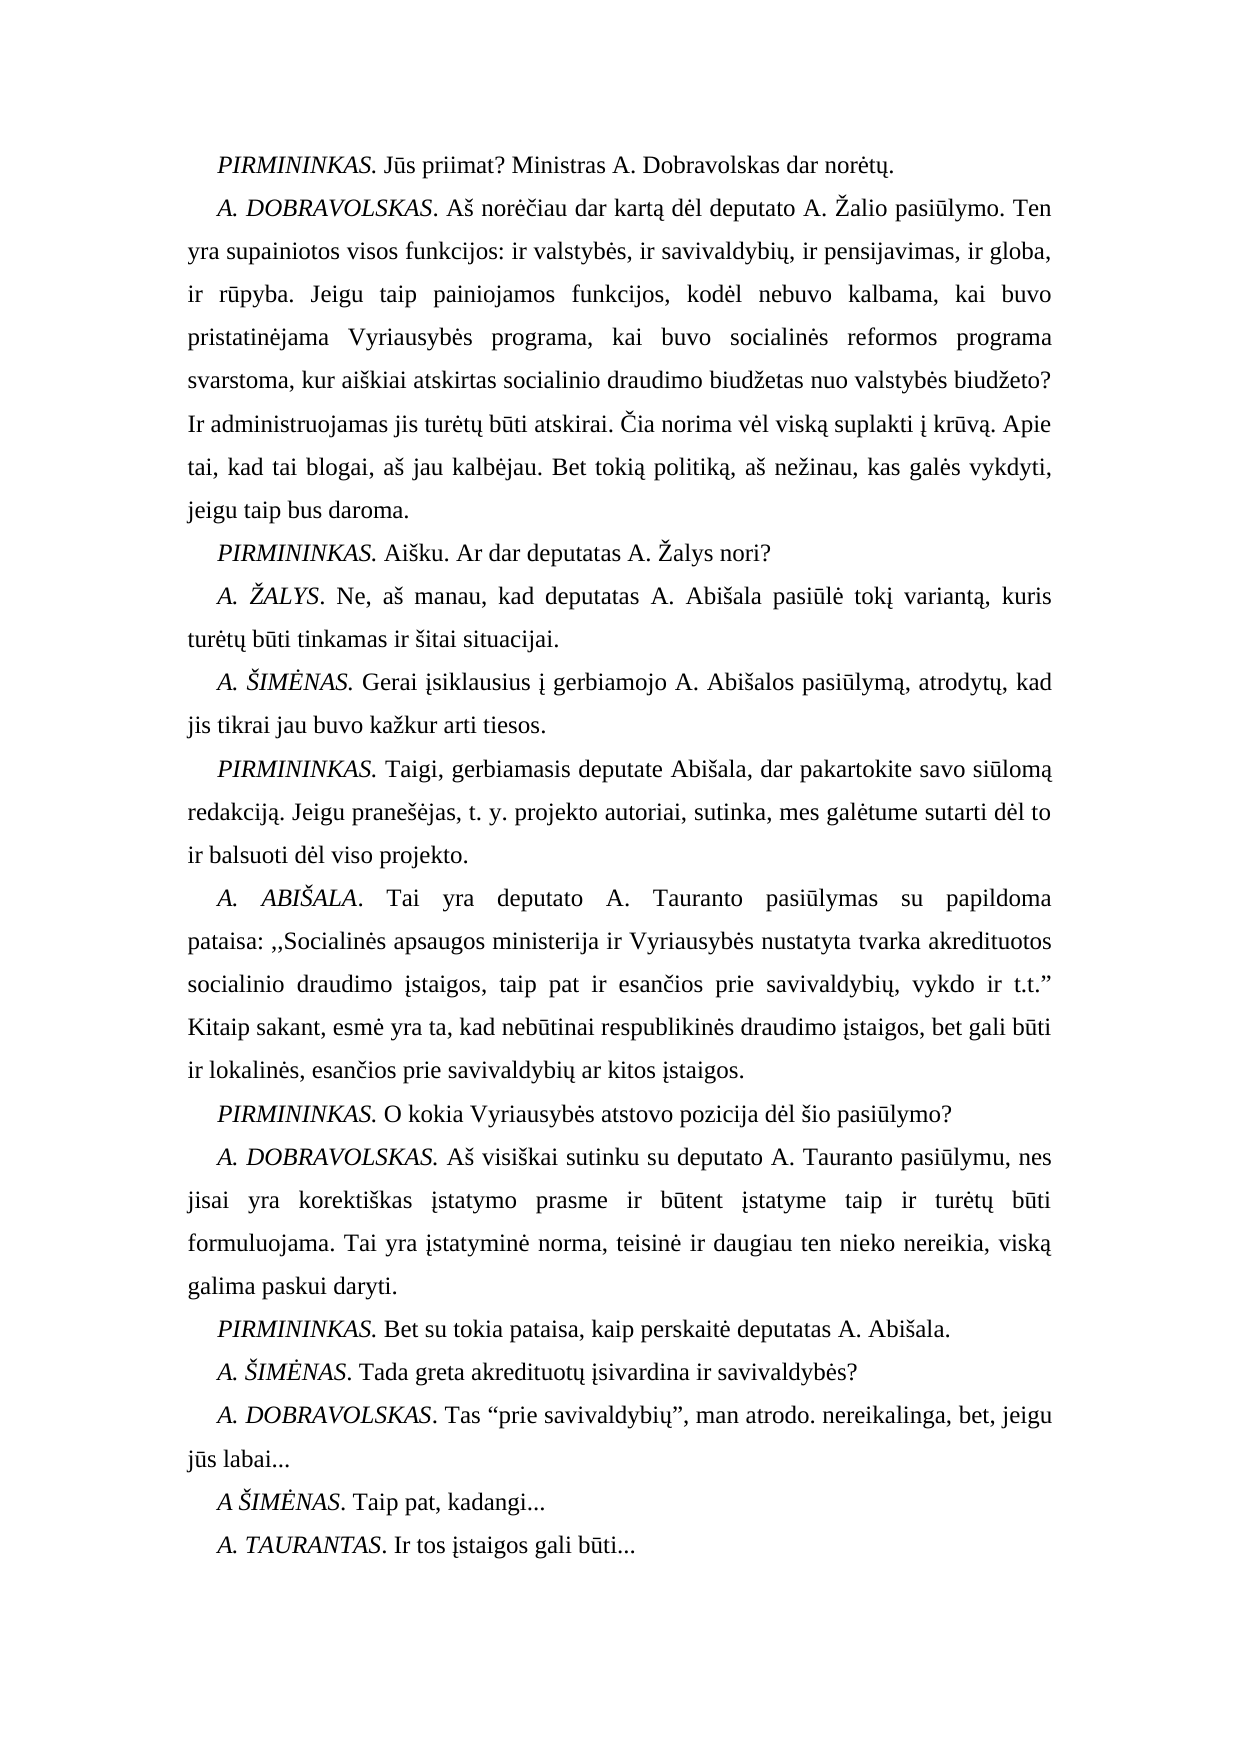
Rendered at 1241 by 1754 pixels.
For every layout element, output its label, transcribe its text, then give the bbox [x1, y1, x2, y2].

text A. DOBRAVOLSKAS. Tas “prie savivaldybių”, man atrodo. nereikalinga, bet, jeigu jūs labai... [187, 1401, 1053, 1472]
text A. DOBRAVOLSKAS. Aš visiškai sutinku su deputato A. Tauranto pasiūlymu, nes jisai yra korektiškas įstatymo prasme ir būtent įstatyme taip ir turėtų būti formuluojama. Tai yra įstatyminė norma, teisinė ir daugiau ten nieko nereikia, viską galima paskui daryti. [187, 1142, 1053, 1300]
text A. ŽALYS. Ne, aš manau, kad deputatas A. Abišala pasiūlė tokį variantą, kuris turėtų būti tinkamas ir šitai situacijai. [187, 581, 1053, 653]
text A. ABIŠALA. Tai yra deputato A. Tauranto pasiūlymas su papildoma pataisa: ,,Socialinės apsaugos ministerija ir Vyriausybės nustatyta tvarka akredituotos socialinio draudimo įstaigos, taip pat ir esančios prie savivaldybių, vykdo ir t.t.” Kitaip sakant, esmė yra ta, kad nebūtinai respublikinės draudimo įstaigos, bet gali būti ir lokalinės, esančios prie savivaldybių ar kitos įstaigos. [187, 883, 1053, 1084]
text PIRMININKAS. Bet su tokia pataisa, kaip perskaitė deputatas A. Abišala. [187, 1314, 1053, 1343]
text A. ŠIMĖNAS. Tada greta akredituotų įsivardina ir savivaldybės? [187, 1357, 1053, 1386]
text PIRMININKAS. Taigi, gerbiamasis deputate Abišala, dar pakartokite savo siūlomą redakciją. Jeigu pranešėjas, t. y. projekto autoriai, sutinka, mes galėtume sutarti dėl to ir balsuoti dėl viso projekto. [187, 754, 1053, 869]
text PIRMININKAS. O kokia Vyriausybės atstovo pozicija dėl šio pasiūlymo? [187, 1099, 1053, 1127]
text A ŠIMĖNAS. Taip pat, kadangi... [187, 1487, 1053, 1516]
text A. TAURANTAS. Ir tos įstaigos gali būti... [187, 1530, 1053, 1559]
text A. DOBRAVOLSKAS. Aš norėčiau dar kartą dėl deputato A. Žalio pasiūlymo. Ten yra supainiotos visos funkcijos: ir valstybės, ir savivaldybių, ir pensijavimas, ir globa, ir rūpyba. Jeigu taip painiojamos funkcijos, kodėl nebuvo kalbama, kai buvo pristatinėjama Vyriausybės programa, kai buvo socialinės reformos programa svarstoma, kur aiškiai atskirtas socialinio draudimo biudžetas nuo valstybės biudžeto? Ir administruojamas jis turėtų būti atskirai. Čia norima vėl viską suplakti į krūvą. Apie tai, kad tai blogai, aš jau kalbėjau. Bet tokią politiką, aš nežinau, kas galės vykdyti, jeigu taip bus daroma. [187, 193, 1053, 524]
text PIRMININKAS. Aišku. Ar dar deputatas A. Žalys nori? [187, 538, 1053, 567]
text PIRMININKAS. Jūs priimat? Ministras A. Dobravolskas dar norėtų. [187, 150, 1053, 179]
text A. ŠIMĖNAS. Gerai įsiklausius į gerbiamojo A. Abišalos pasiūlymą, atrodytų, kad jis tikrai jau buvo kažkur arti tiesos. [187, 667, 1053, 739]
